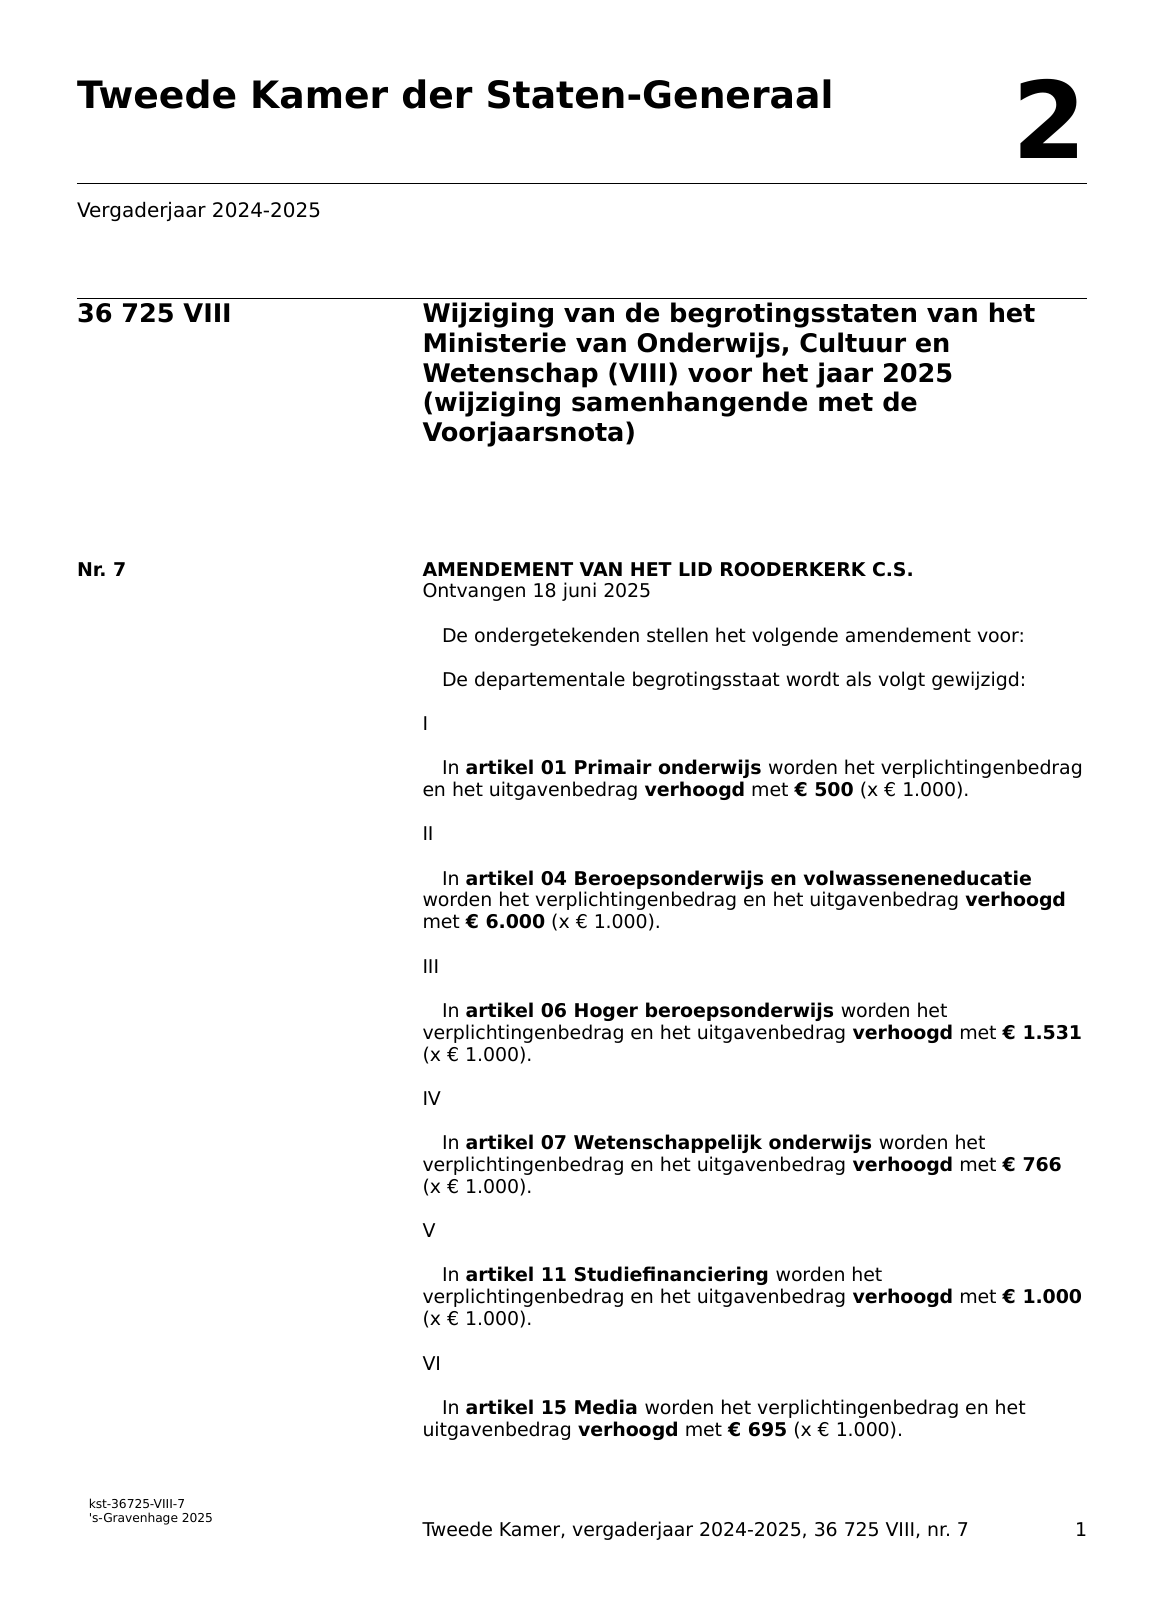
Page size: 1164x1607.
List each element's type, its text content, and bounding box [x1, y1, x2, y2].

text III [422, 956, 1087, 977]
text De ondergetekenden stellen het volgende amendement voor: [422, 624, 1087, 647]
text VI [422, 1352, 1087, 1374]
text In artikel 07 Wetenschappelijk onderwijs worden het verplichtingenbedrag en het uitgavenbedrag verhoogd met € 766 (x € 1.000). [422, 1132, 1087, 1198]
text kst-36725-VIII-7 [88, 1497, 323, 1511]
text De departementale begrotingsstaat wordt als volgt gewijzigd: [422, 669, 1087, 691]
text Ontvangen 18 juni 2025 [422, 580, 1087, 602]
text In artikel 15 Media worden het verplichtingenbedrag en het uitgavenbedrag verhoogd met € 695 (x € 1.000). [422, 1397, 1087, 1441]
text In artikel 06 Hoger beroepsonderwijs worden het verplichtingenbedrag en het uitgavenbedrag verhoogd met € 1.531 (x € 1.000). [422, 1000, 1087, 1066]
text I [422, 713, 1087, 735]
text II [422, 823, 1087, 845]
text In artikel 01 Primair onderwijs worden het verplichtingenbedrag en het uitgavenbedrag verhoogd met € 500 (x € 1.000). [422, 757, 1087, 801]
text 's-Gravenhage 2025 [88, 1511, 323, 1525]
table_header Tweede Kamer der Staten-Generaal [77, 59, 886, 183]
text In artikel 04 Beroepsonderwĳs en volwasseneneducatie worden het verplichtingenbedrag en het uitgavenbedrag verhoogd met € 6.000 (x € 1.000). [422, 867, 1087, 933]
table_header 2 [886, 59, 1087, 183]
table_cell Vergaderjaar 2024-2025 [77, 184, 1087, 298]
text V [422, 1220, 1087, 1242]
text In artikel 11 Studiefinanciering worden het verplichtingenbedrag en het uitgavenbedrag verhoogd met € 1.000 (x € 1.000). [422, 1264, 1087, 1330]
text IV [422, 1088, 1087, 1110]
subtitle 36 725 VIII Wijziging van de begrotingsstaten van het Ministerie van Onderwijs, Cultuur en Wetenschap (VIII) voor het jaar 2025 (wijziging samenhangende met de Voorjaarsnota) [77, 299, 1087, 447]
subtitle Nr. 7 AMENDEMENT VAN HET LID ROODERKERK C.S. [77, 558, 1087, 580]
